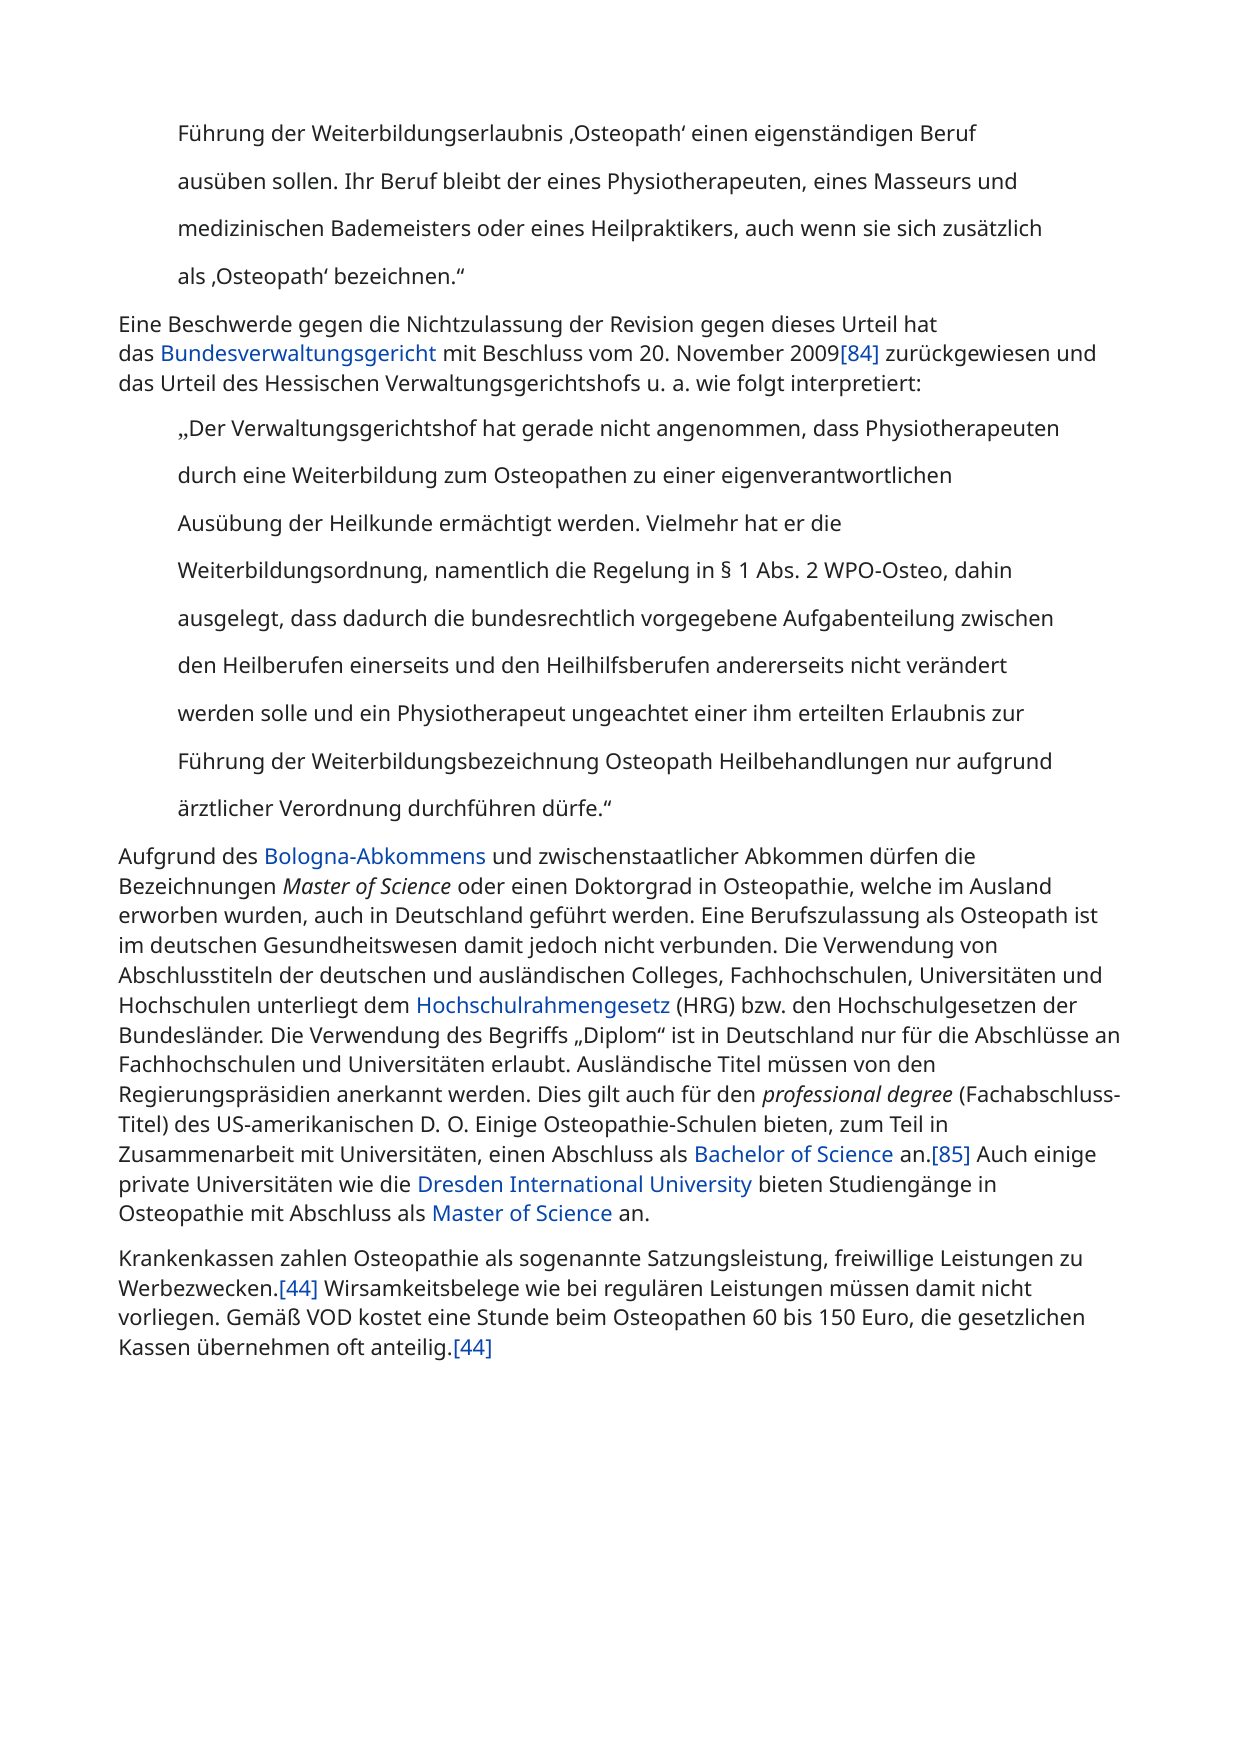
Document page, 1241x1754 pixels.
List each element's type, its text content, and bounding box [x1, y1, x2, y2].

text Aufgrund des Bologna-Abkommens und zwischenstaatlicher Abkommen dürfen die Bezeichnungen Master of Science oder einen Doktorgrad in Osteopathie, welche im Ausland erworben wurden, auch in Deutschland geführt werden. Eine Berufszulassung als Osteopath ist im deutschen Gesundheitswesen damit jedoch nicht verbunden. Die Verwendung von Abschlusstiteln der deutschen und ausländischen Colleges, Fachhochschulen, Universitäten und Hochschulen unterliegt dem Hochschulrahmengesetz (HRG) bzw. den Hochschulgesetzen der Bundesländer. Die Verwendung des Begriffs „Diplom“ ist in Deutschland nur für die Abschlüsse an Fachhochschulen und Universitäten erlaubt. Ausländische Titel müssen von den Regierungspräsidien anerkannt werden. Dies gilt auch für den professional degree (Fachabschluss-Titel) des US-amerikanischen D. O. Einige Osteopathie-Schulen bieten, zum Teil in Zusammenarbeit mit Universitäten, einen Abschluss als Bachelor of Science an.[85] Auch einige private Universitäten wie die Dresden International University bieten Studiengänge in Osteopathie mit Abschluss als Master of Science an. [118, 841, 1122, 1228]
text „Der Verwaltungsgerichtshof hat gerade nicht angenommen, dass Physiotherapeuten durch eine Weiterbildung zum Osteopathen zu einer eigenverantwortlichen Ausübung der Heilkunde ermächtigt werden. Vielmehr hat er die Weiterbildungsordnung, namentlich die Regelung in § 1 Abs. 2 WPO-Osteo, dahin ausgelegt, dass dadurch die bundesrechtlich vorgegebene Aufgabenteilung zwischen den Heilberufen einerseits und den Heilhilfsberufen andererseits nicht verändert werden solle und ein Physiotherapeut ungeachtet einer ihm erteilten Erlaubnis zur Führung der Weiterbildungsbezeichnung Osteopath Heilbehandlungen nur aufgrund ärztlicher Verordnung durchführen dürfe.“ [177, 412, 1063, 823]
text Führung der Weiterbildungserlaubnis ‚Osteopath‘ einen eigenständigen Beruf ausüben sollen. Ihr Beruf bleibt der eines Physiotherapeuten, eines Masseurs und medizinischen Bademeisters oder eines Heilpraktikers, auch wenn sie sich zusätzlich als ‚Osteopath‘ bezeichnen.“ [177, 118, 1063, 291]
text Krankenkassen zahlen Osteopathie als sogenannte Satzungsleistung, freiwillige Leistungen zu Werbezwecken.[44] Wirsamkeitsbelege wie bei regulären Leistungen müssen damit nicht vorliegen. Gemäß VOD kostet eine Stunde beim Osteopathen 60 bis 150 Euro, die gesetzlichen Kassen übernehmen oft anteilig.[44] [118, 1243, 1122, 1362]
text Eine Beschwerde gegen die Nichtzulassung der Revision gegen dieses Urteil hat das Bundesverwaltungsgericht mit Beschluss vom 20. November 2009[84] zurückgewiesen und das Urteil des Hessischen Verwaltungsgerichtshofs u. a. wie folgt interpretiert: [118, 308, 1122, 398]
